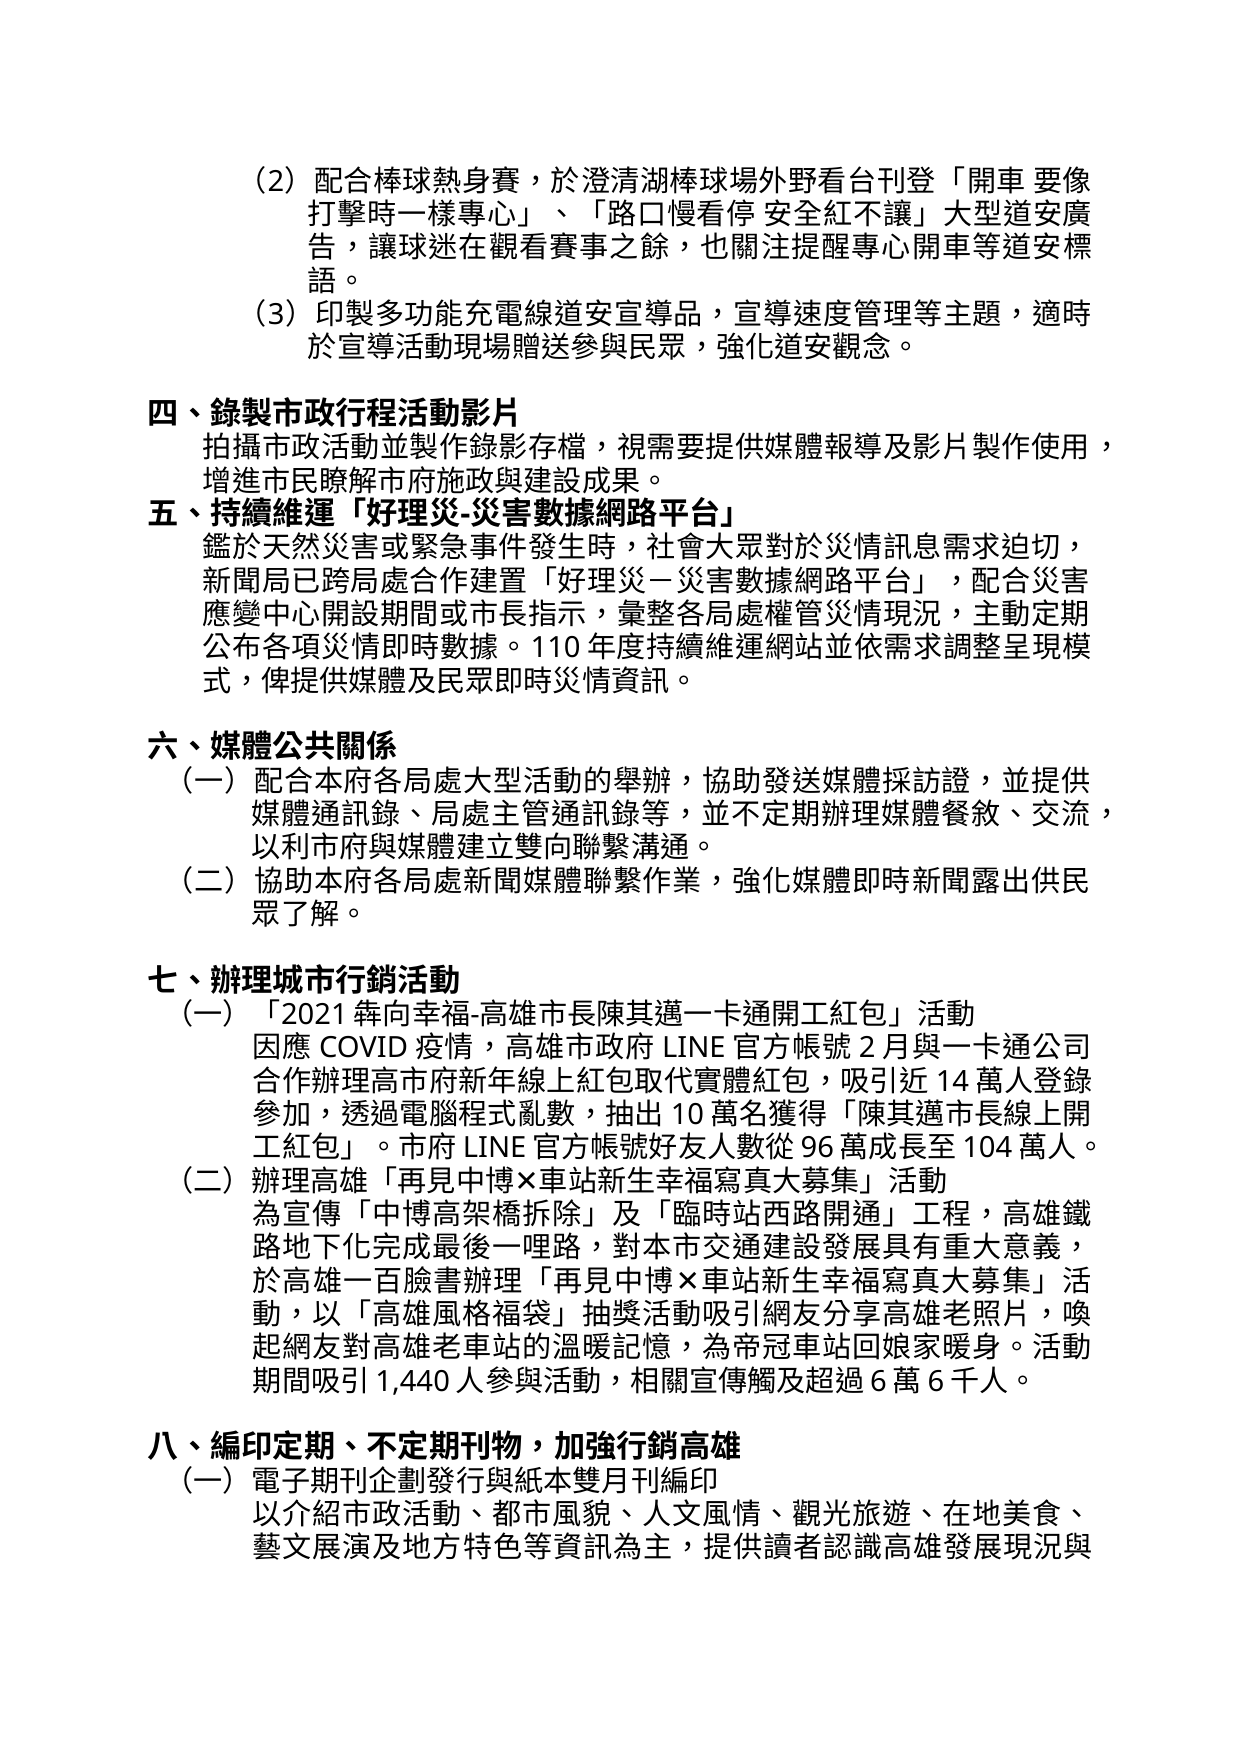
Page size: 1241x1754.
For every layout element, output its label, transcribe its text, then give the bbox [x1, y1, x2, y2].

list 為宣傳「中博高架橋拆除」及「臨時站西路開通」工程，高雄鐵路地下化完成最後一哩路，對本市交通建設發展具有重大意義，於高雄一百臉書辦理「再見中博✕車站新生幸福寫真大募集」活動，以「高雄風格福袋」抽獎活動吸引網友分享高雄老照片，喚起網友對高雄老車站的溫暖記憶，為帝冠車站回娘家暖身。活動期間吸引1,440人參與活動，相關宣傳觸及超過6萬6千人。 [253, 1198, 1092, 1398]
text 五、持續維運「好理災-災害數據網路平台」 [148, 498, 1092, 531]
list 以介紹市政活動、都市風貌、人文風情、觀光旅遊、在地美食、藝文展演及地方特色等資訊為主，提供讀者認識高雄發展現況與 [253, 1498, 1092, 1564]
list 因應COVID疫情，高雄市政府LINE官方帳號2月與一卡通公司合作辦理高市府新年線上紅包取代實體紅包，吸引近14萬人登錄參加，透過電腦程式亂數，抽出10萬名獲得「陳其邁市長線上開工紅包」。市府LINE官方帳號好友人數從96萬成長至104萬人。 [253, 1031, 1092, 1164]
text （二）辦理高雄「再見中博✕車站新生幸福寫真大募集」活動 [164, 1164, 1092, 1198]
text 六、媒體公共關係 [148, 731, 1092, 764]
text （一）電子期刊企劃發行與紙本雙月刊編印 [164, 1464, 1092, 1498]
text （2）配合棒球熱身賽，於澄清湖棒球場外野看台刊登「開車 要像打擊時一樣專心」、「路口慢看停 安全紅不讓」大型道安廣告，讓球迷在觀看賽事之餘，也關注提醒專心開車等道安標語。 [238, 164, 1092, 298]
text 七、辦理城市行銷活動 [148, 964, 1092, 998]
text 鑑於天然災害或緊急事件發生時，社會大眾對於災情訊息需求迫切，新聞局已跨局處合作建置「好理災－災害數據網路平台」，配合災害應變中心開設期間或市長指示，彙整各局處權管災情現況，主動定期公布各項災情即時數據。110年度持續維運網站並依需求調整呈現模式，俾提供媒體及民眾即時災情資訊。 [203, 531, 1092, 698]
text 四、錄製市政行程活動影片 [148, 398, 1092, 431]
text （一）配合本府各局處大型活動的舉辦，協助發送媒體採訪證，並提供媒體通訊錄、局處主管通訊錄等，並不定期辦理媒體餐敘、交流，以利市府與媒體建立雙向聯繫溝通。 [164, 764, 1092, 864]
text 拍攝市政活動並製作錄影存檔，視需要提供媒體報導及影片製作使用，增進市民瞭解市府施政與建設成果。 [203, 431, 1092, 498]
text （一）「2021犇向幸福-高雄市長陳其邁一卡通開工紅包」活動 [164, 998, 1092, 1031]
text （二）協助本府各局處新聞媒體聯繫作業，強化媒體即時新聞露出供民眾了解。 [164, 864, 1092, 931]
text 八、編印定期、不定期刊物，加強行銷高雄 [148, 1431, 1092, 1464]
text （3）印製多功能充電線道安宣導品，宣導速度管理等主題，適時於宣導活動現場贈送參與民眾，強化道安觀念。 [238, 298, 1092, 364]
